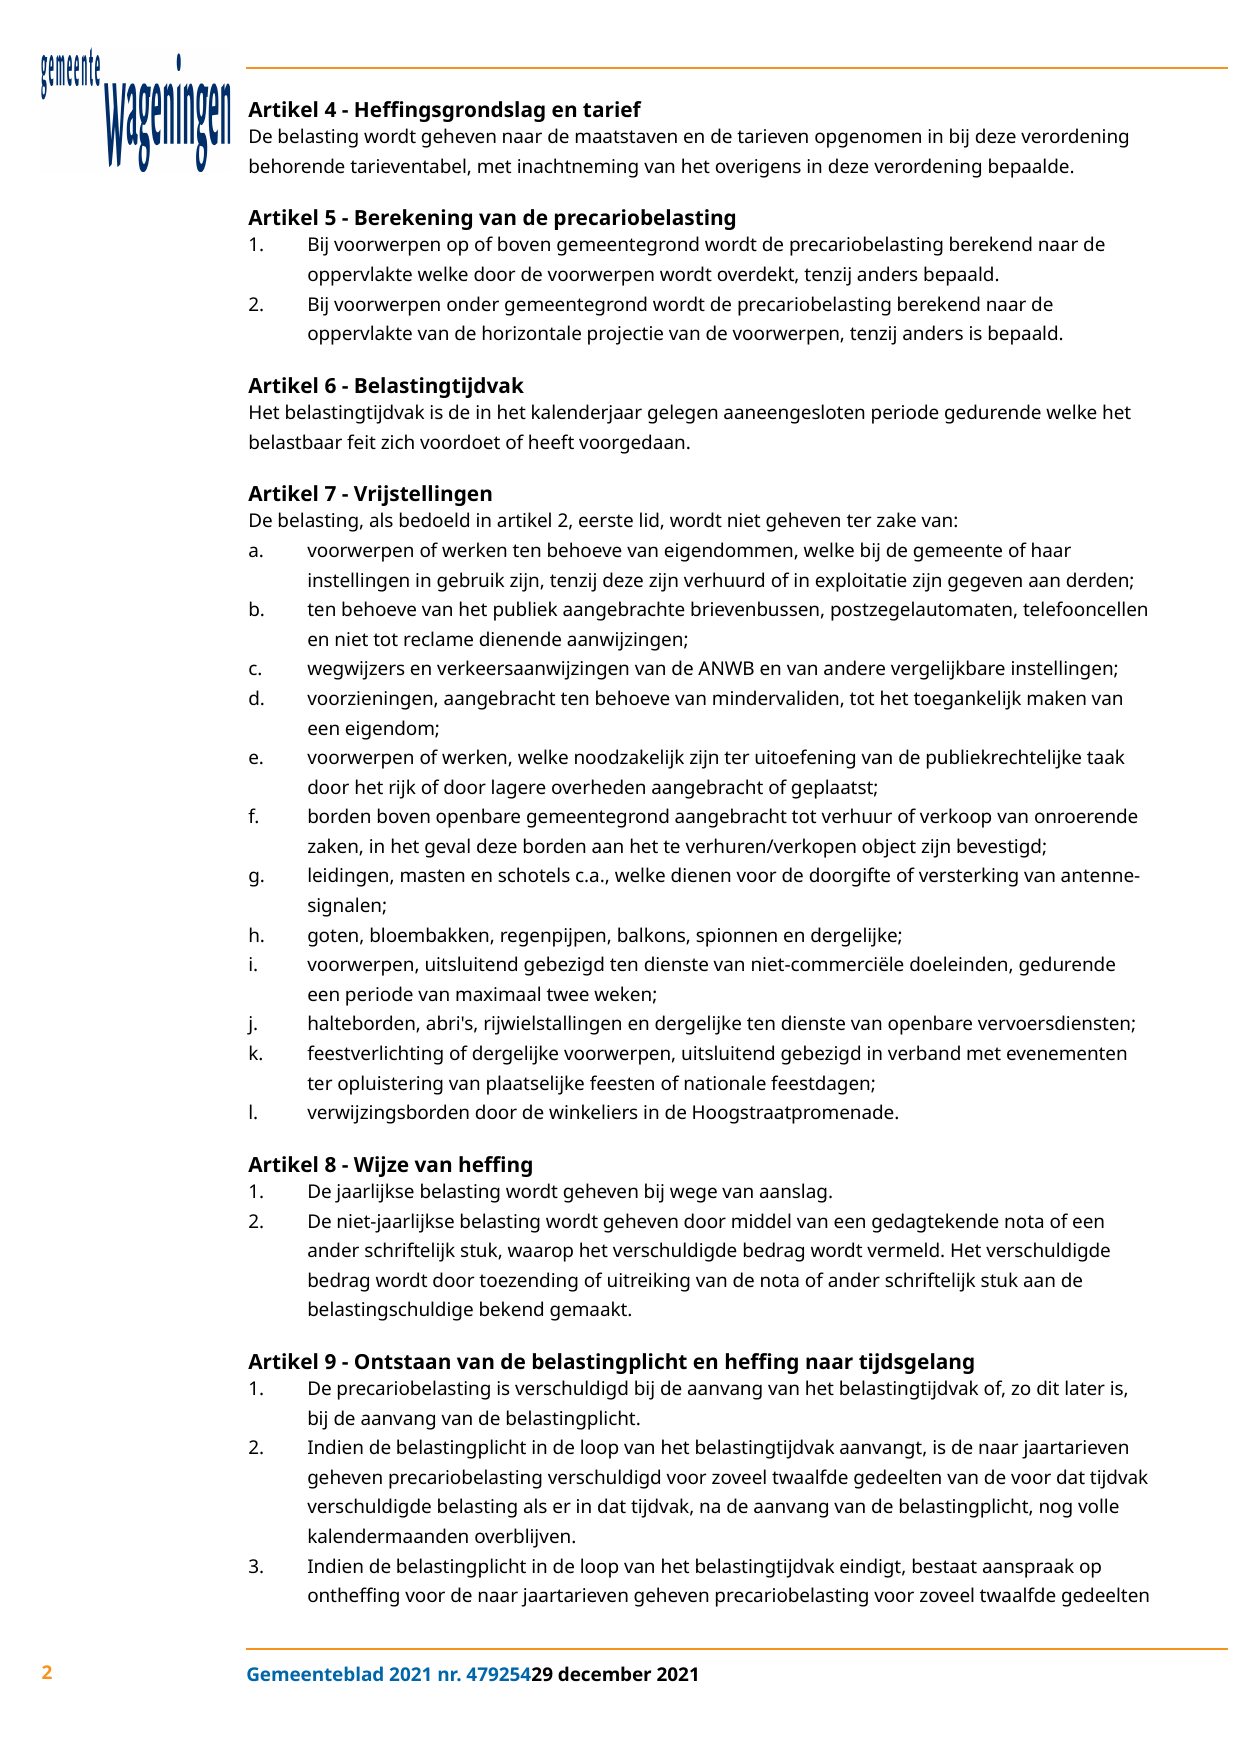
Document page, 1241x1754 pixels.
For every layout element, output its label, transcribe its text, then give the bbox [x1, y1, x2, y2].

list verwijzingsborden door de winkeliers in de Hoogstraatpromenade. [248, 1099, 1152, 1125]
list Bij voorwerpen onder gemeentegrond wordt de precariobelasting berekend naar de oppervlakte van de horizontale projectie van de voorwerpen, tenzij anders is bepaald. [248, 291, 1152, 346]
list Bij voorwerpen op of boven gemeentegrond wordt de precariobelasting berekend naar de oppervlakte welke door de voorwerpen wordt overdekt, tenzij anders bepaald. [248, 232, 1152, 287]
text De belasting wordt geheven naar de maatstaven en de tarieven opgenomen in bij deze verordening behorende tarieventabel, met inachtneming van het overigens in deze verordening bepaalde. [248, 123, 1152, 178]
text Het belastingtijdvak is de in het kalenderjaar gelegen aaneengesloten periode gedurende welke het belastbaar feit zich voordoet of heeft voorgedaan. [248, 399, 1152, 454]
list voorwerpen of werken ten behoeve van eigendommen, welke bij de gemeente of haar instellingen in gebruik zijn, tenzij deze zijn verhuurd of in exploitatie zijn gegeven aan derden; [248, 537, 1152, 593]
list borden boven openbare gemeentegrond aangebracht tot verhuur of verkoop van onroerende zaken, in het geval deze borden aan het te verhuren/verkopen object zijn bevestigd; [248, 803, 1152, 859]
list Indien de belastingplicht in de loop van het belastingtijdvak aanvangt, is de naar jaartarieven geheven precariobelasting verschuldigd voor zoveel twaalfde gedeelten van de voor dat tijdvak verschuldigde belasting als er in dat tijdvak, na de aanvang van de belastingplicht, nog volle kalendermaanden overblijven. [248, 1434, 1152, 1549]
list halteborden, abri's, rijwielstallingen en dergelijke ten dienste van openbare vervoersdiensten; [248, 1011, 1152, 1036]
list voorzieningen, aangebracht ten behoeve van mindervaliden, tot het toegankelijk maken van een eigendom; [248, 685, 1152, 741]
list ten behoeve van het publiek aangebrachte brievenbussen, postzegelautomaten, telefooncellen en niet tot reclame dienende aanwijzingen; [248, 596, 1152, 652]
text Artikel 5 - Berekening van de precariobelasting [248, 203, 1152, 232]
list Indien de belastingplicht in de loop van het belastingtijdvak eindigt, bestaat aanspraak op ontheffing voor de naar jaartarieven geheven precariobelasting voor zoveel twaalfde gedeelten [248, 1553, 1152, 1608]
text Artikel 7 - Vrijstellingen [248, 479, 1152, 508]
text Artikel 6 - Belastingtijdvak [248, 371, 1152, 399]
text Artikel 9 - Ontstaan van de belastingplicht en heffing naar tijdsgelang [248, 1347, 1152, 1375]
list feestverlichting of dergelijke voorwerpen, uitsluitend gebezigd in verband met evenementen ter opluistering van plaatselijke feesten of nationale feestdagen; [248, 1040, 1152, 1096]
list De niet-jaarlijkse belasting wordt geheven door middel van een gedagtekende nota of een ander schriftelijk stuk, waarop het verschuldigde bedrag wordt vermeld. Het verschuldigde bedrag wordt door toezending of uitreiking van de nota of ander schriftelijk stuk aan de belastingschuldige bekend gemaakt. [248, 1208, 1152, 1322]
list De precariobelasting is verschuldigd bij de aanvang van het belastingtijdvak of, zo dit later is, bij de aanvang van de belastingplicht. [248, 1375, 1152, 1431]
text De belasting, als bedoeld in artikel 2, eerste lid, wordt niet geheven ter zake van: [248, 508, 1152, 533]
list wegwijzers en verkeersaanwijzingen van de ANWB en van andere vergelijkbare instellingen; [248, 656, 1152, 681]
text Artikel 8 - Wijze van heffing [248, 1150, 1152, 1178]
list voorwerpen, uitsluitend gebezigd ten dienste van niet-commerciële doeleinden, gedurende een periode van maximaal twee weken; [248, 951, 1152, 1007]
list voorwerpen of werken, welke noodzakelijk zijn ter uitoefening van de publiekrechtelijke taak door het rijk of door lagere overheden aangebracht of geplaatst; [248, 744, 1152, 800]
list leidingen, masten en schotels c.a., welke dienen voor de doorgifte of versterking van antenne-signalen; [248, 863, 1152, 918]
list goten, bloembakken, regenpijpen, balkons, spionnen en dergelijke; [248, 922, 1152, 948]
picture [41, 47, 231, 172]
text Artikel 4 - Heffingsgrondslag en tarief [248, 95, 1152, 123]
list De jaarlijkse belasting wordt geheven bij wege van aanslag. [248, 1178, 1152, 1204]
